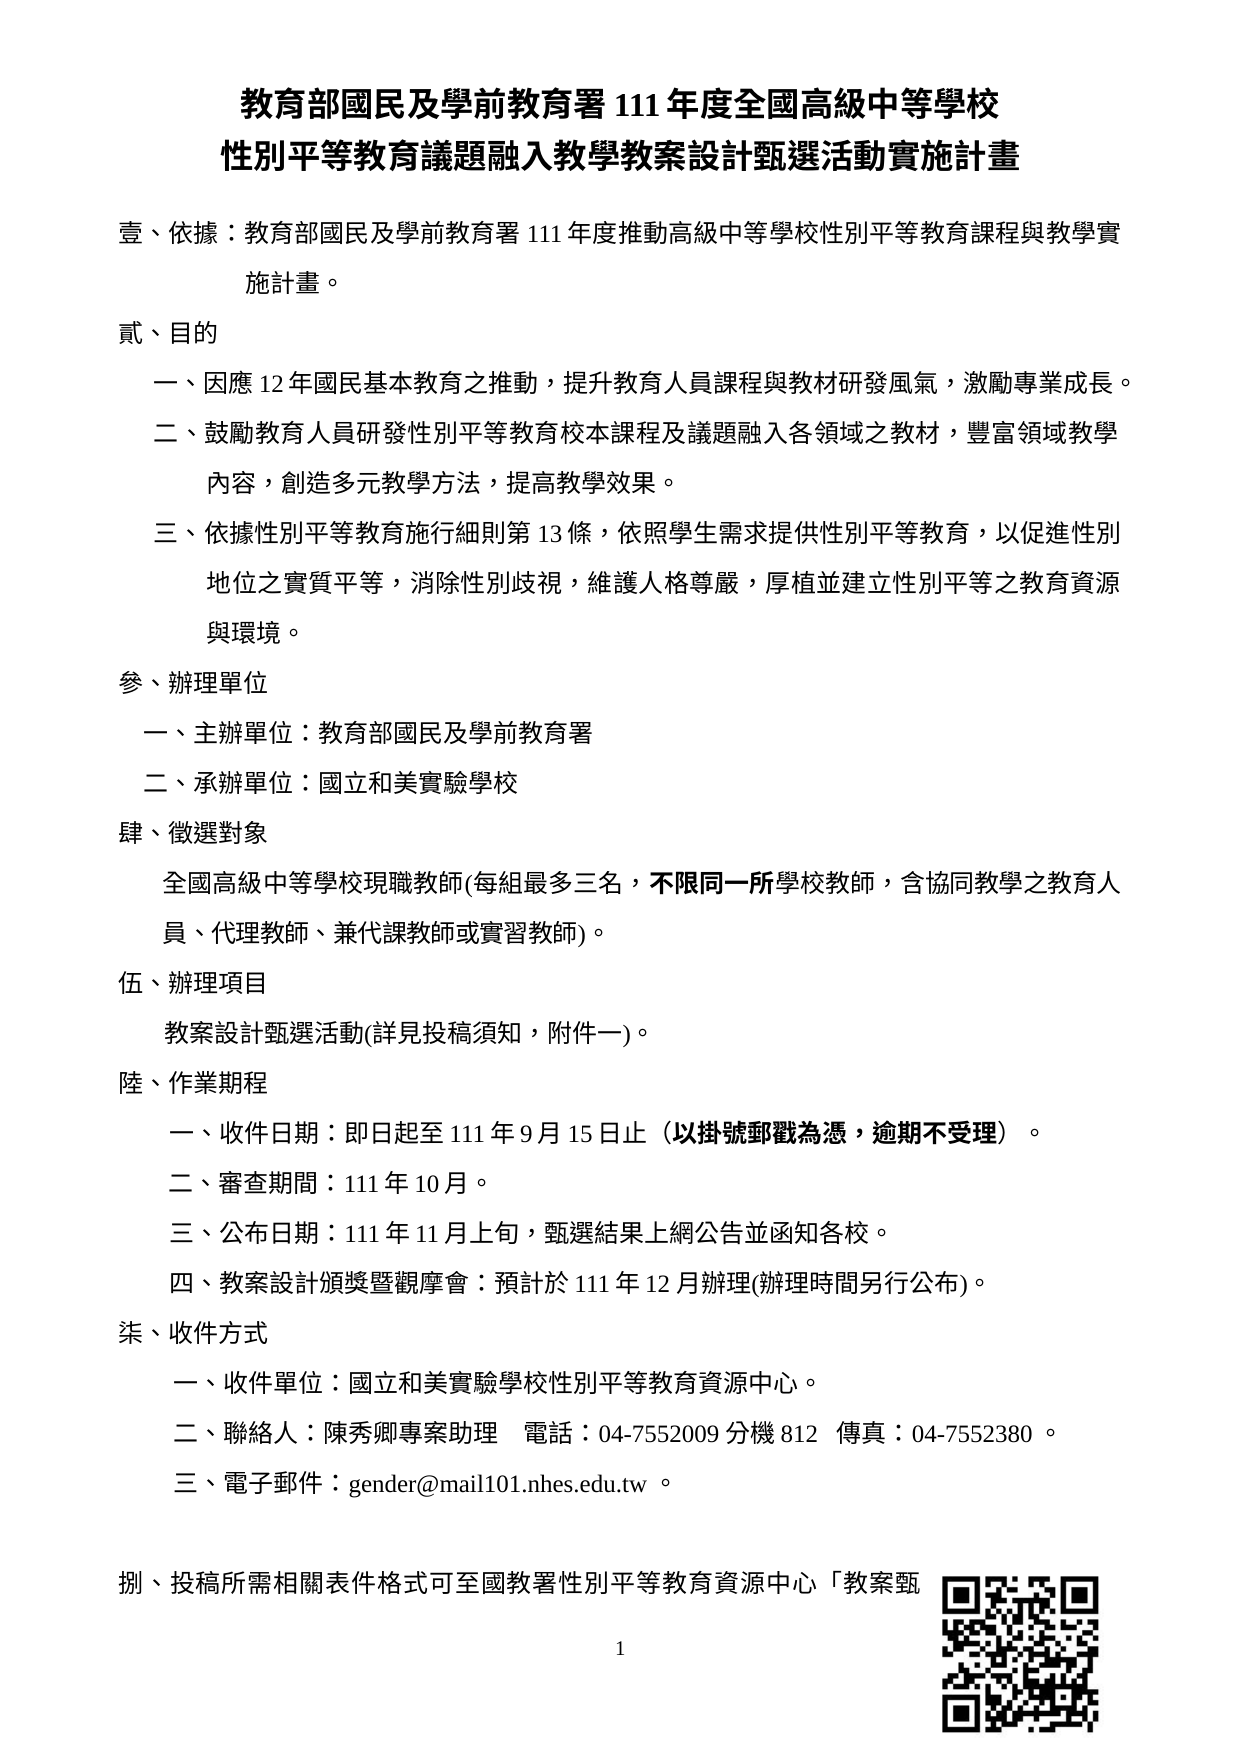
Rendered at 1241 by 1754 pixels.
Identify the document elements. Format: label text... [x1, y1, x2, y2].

text 捌、投稿所需相關表件格式可至國教署性別平等教育資源中心「教案甄 [118, 1552, 1122, 1602]
text 二、承辦單位：國立和美實驗學校 [118, 752, 1122, 802]
text 全國高級中等學校現職教師(每組最多三名，不限同一所學校教師，含協同教學之教育人員、代理教師、兼代課教師或實習教師)。 [162, 852, 1122, 952]
text 二、審查期間：111年10月。 [118, 1152, 1122, 1202]
text 二、鼓勵教育人員研發性別平等教育校本課程及議題融入各領域之教材，豐富領域教學內容，創造多元教學方法，提高教學效果。 [153, 402, 1122, 502]
text 教育部國民及學前教育署111年度全國高級中等學校 [118, 75, 1122, 127]
text 一、收件單位：國立和美實驗學校性別平等教育資源中心。 [173, 1352, 1122, 1402]
text 性別平等教育議題融入教學教案設計甄選活動實施計畫 [118, 127, 1122, 179]
text 三、電子郵件：gender@mail101.nhes.edu.tw 。 [173, 1452, 1122, 1502]
text 一、主辦單位：教育部國民及學前教育署 [118, 702, 1122, 752]
text 柒、收件方式 [118, 1302, 1122, 1352]
text 一、收件日期：即日起至111年9月15日止（以掛號郵戳為憑，逾期不受理）。 [169, 1102, 1122, 1152]
text 伍、辦理項目 [118, 952, 1122, 1002]
text 三、依據性別平等教育施行細則第13條，依照學生需求提供性別平等教育，以促進性別地位之實質平等，消除性別歧視，維護人格尊嚴，厚植並建立性別平等之教育資源與環境。 [153, 502, 1122, 652]
text 陸、作業期程 [118, 1052, 1122, 1102]
text 壹、依據：教育部國民及學前教育署111年度推動高級中等學校性別平等教育課程與教學實施計畫。 [118, 202, 1122, 302]
text 二、聯絡人：陳秀卿專案助理 電話：04-7552009 分機812 傳真：04-7552380 。 [173, 1402, 1122, 1452]
text 三、公布日期：111年11月上旬，甄選結果上網公告並函知各校。 [169, 1202, 1122, 1252]
text 參、辦理單位 [118, 652, 1122, 702]
text 教案設計甄選活動(詳見投稿須知，附件一)。 [118, 1002, 1122, 1052]
text 一、因應12年國民基本教育之推動，提升教育人員課程與教材研發風氣，激勵專業成長。 [153, 352, 1122, 402]
text 肆、徵選對象 [118, 802, 1122, 852]
text 貳、目的 [118, 302, 1122, 352]
text 四、教案設計頒獎暨觀摩會：預計於111年12 月辦理(辦理時間另行公布)。 [169, 1252, 1122, 1302]
